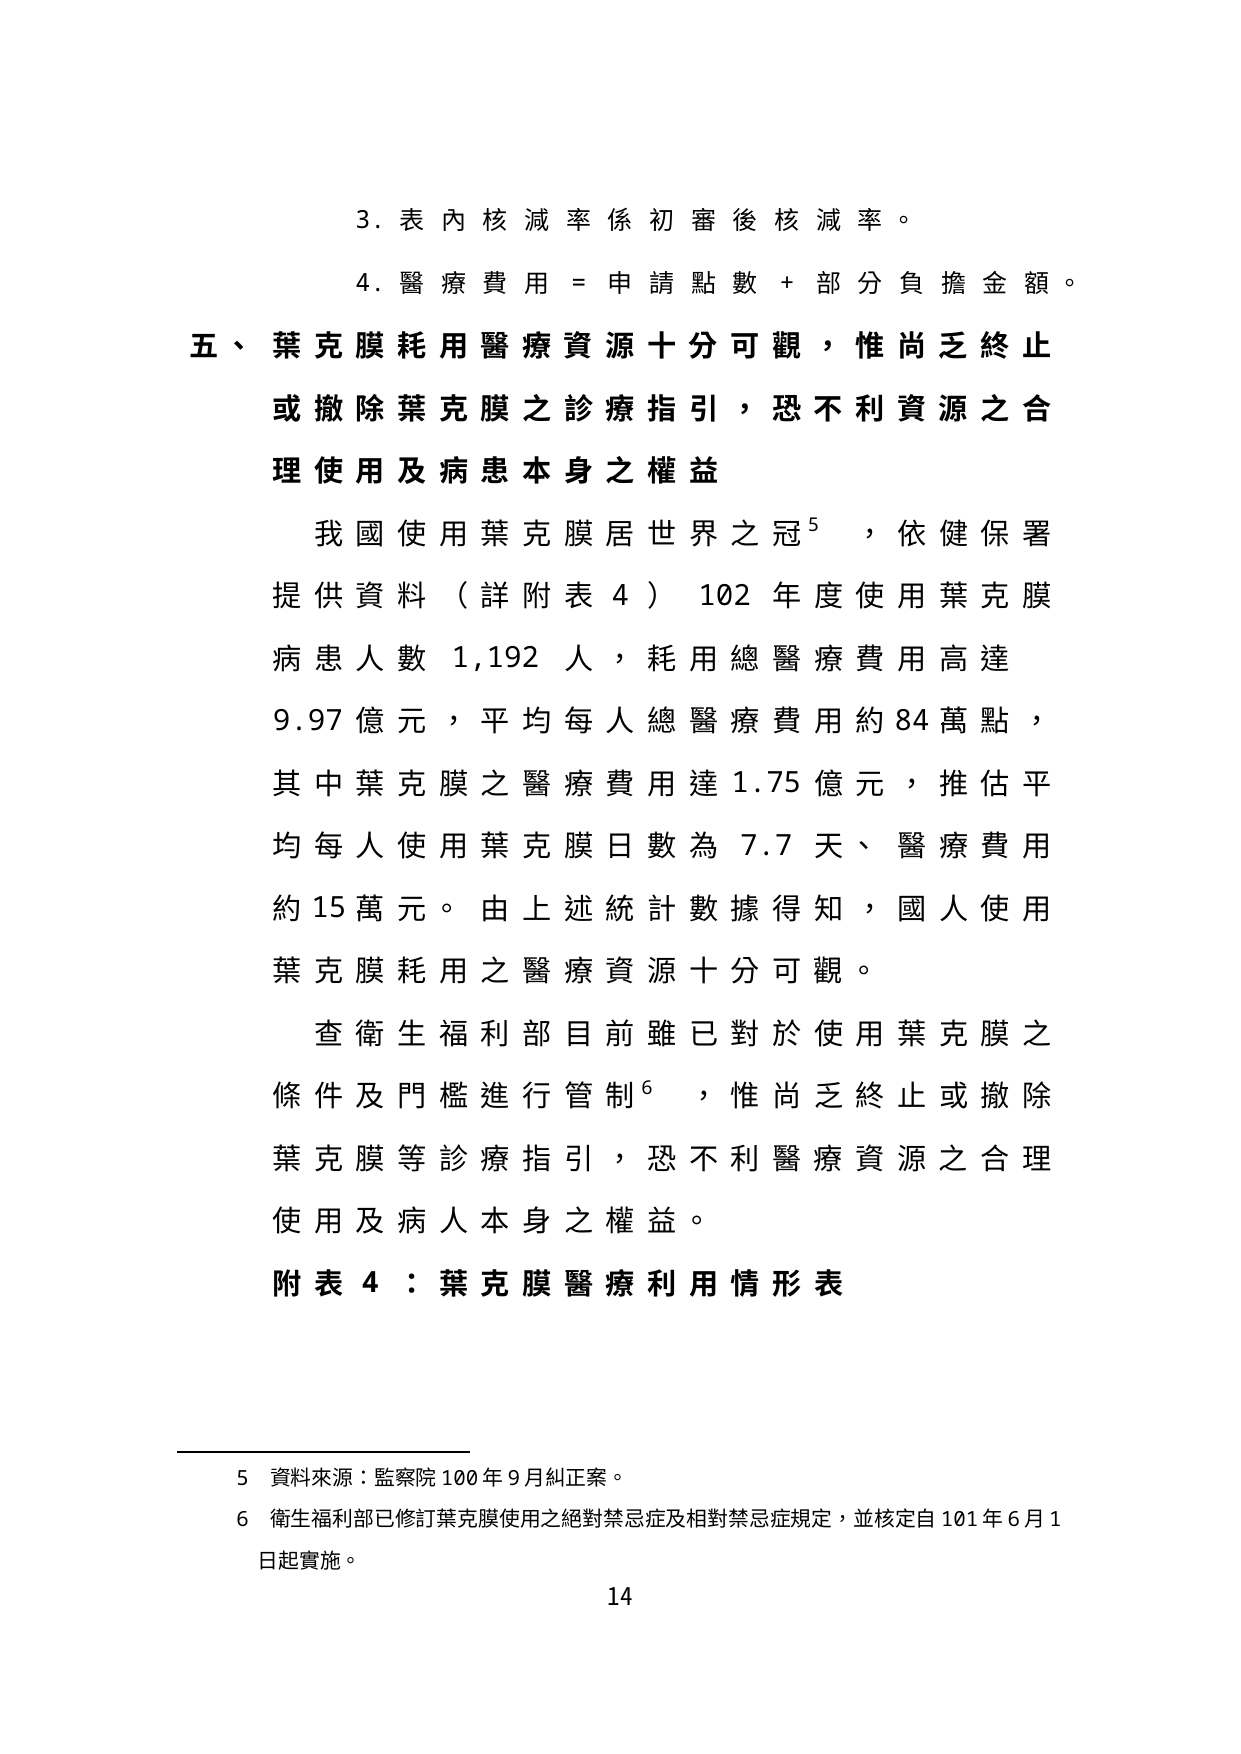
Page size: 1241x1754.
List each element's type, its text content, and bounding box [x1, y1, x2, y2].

text 我國使用葉克膜居世界之冠，依健保署提供資料（詳附表4）102年度使用葉克膜病患人數1,192人，耗用總醫療費用高達9.97億元，平均每人總醫療費用約84萬點，其中葉克膜之醫療費用達1.75億元，推估平均每人使用葉克膜日數為7.7天、醫療費用約15萬元。由上述統計數據得知，國人使用葉克膜耗用之醫療資源十分可觀。 [242, 490, 1058, 990]
text 4.醫療費用=申請點數+部分負擔金額。 [321, 240, 1058, 302]
text 附表4：葉克膜醫療利用情形表 [242, 1240, 1058, 1302]
text 資料來源：監察院100年9月糾正案。 [236, 1452, 1063, 1493]
text 五、葉克膜耗用醫療資源十分可觀，惟尚乏終止或撤除葉克膜之診療指引，恐不利資源之合理使用及病患本身之權益 [183, 302, 1058, 490]
text 3.表內核減率係初審後核減率。 [321, 177, 1058, 240]
text 衛生福利部已修訂葉克膜使用之絕對禁忌症及相對禁忌症規定，並核定自101年6月1日起實施。 [236, 1493, 1063, 1577]
text 查衛生福利部目前雖已對於使用葉克膜之條件及門檻進行管制，惟尚乏終止或撤除葉克膜等診療指引，恐不利醫療資源之合理使用及病人本身之權益。 [242, 990, 1058, 1240]
